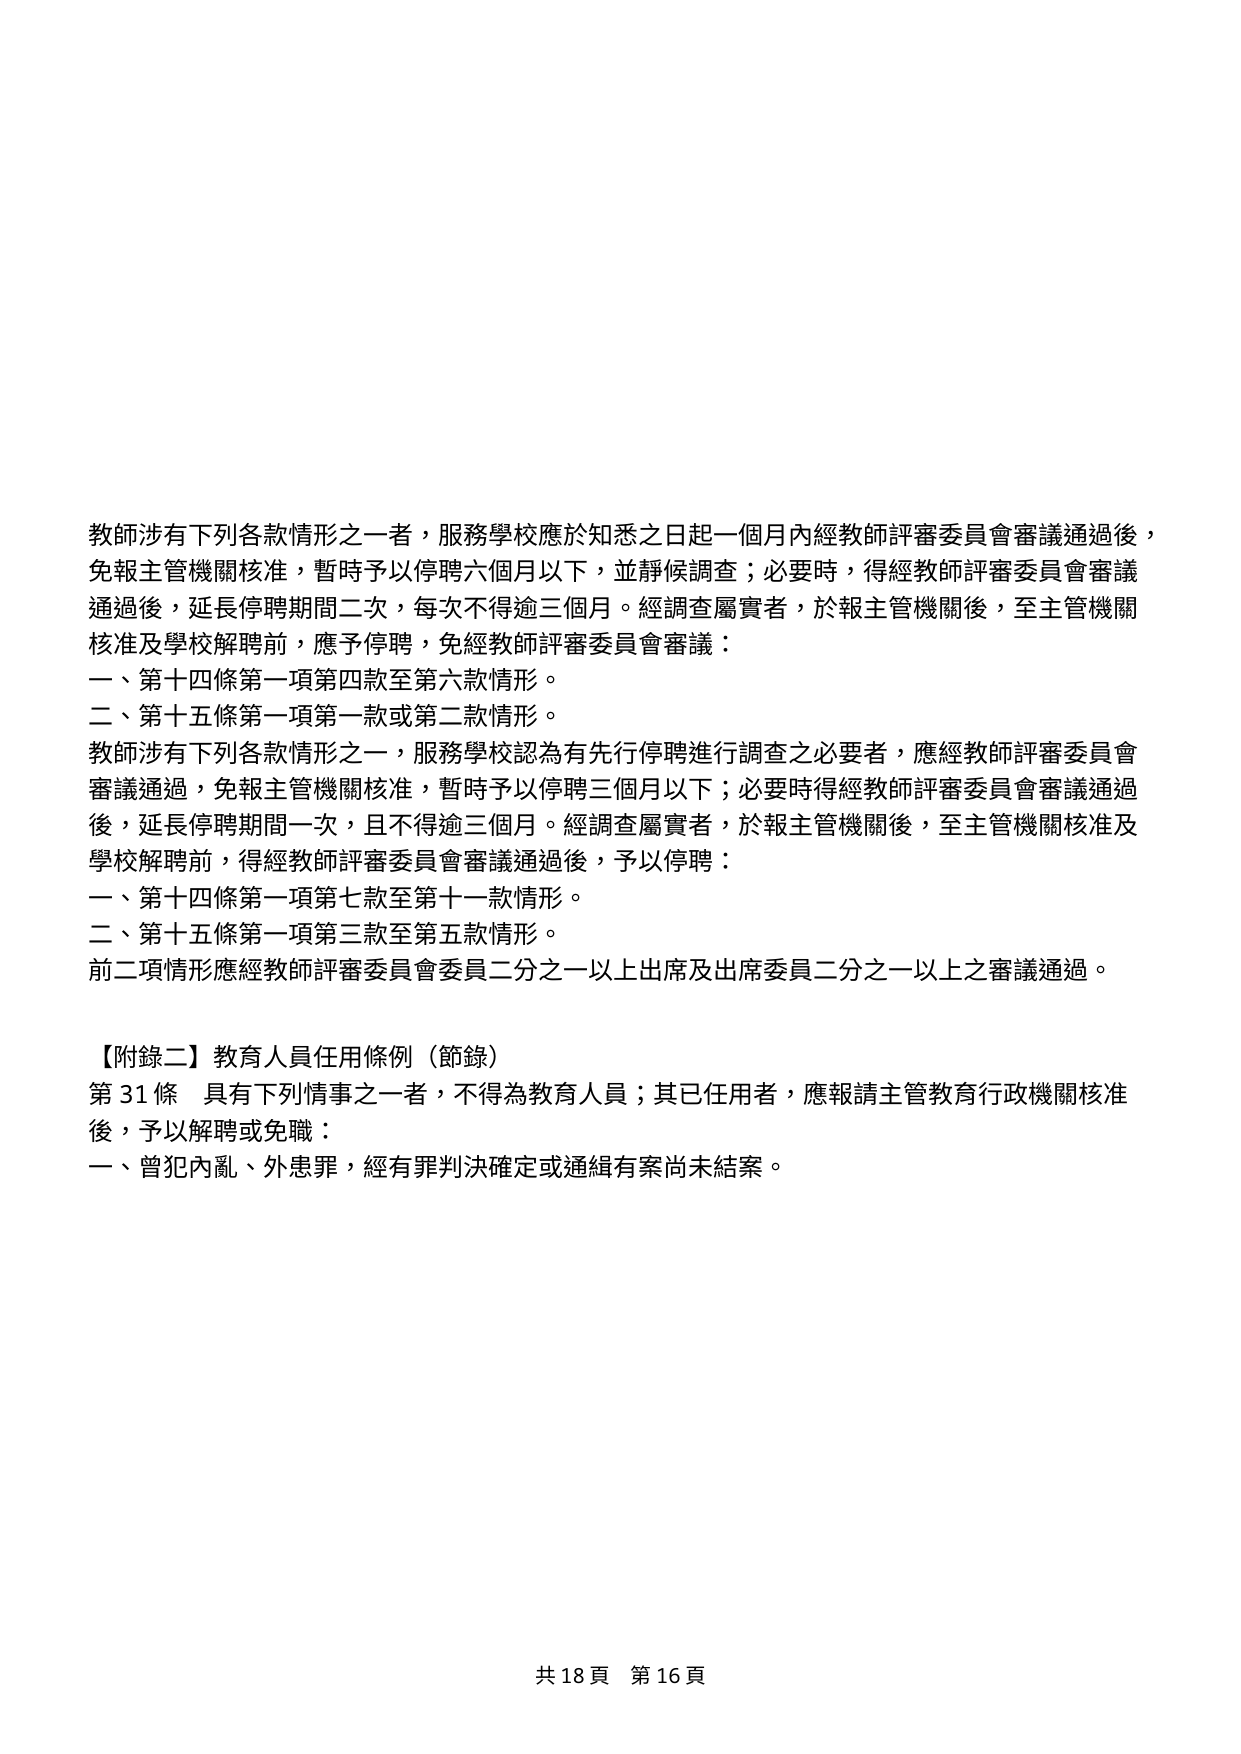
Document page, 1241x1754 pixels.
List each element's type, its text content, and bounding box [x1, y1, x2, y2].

text 一、第十四條第一項第四款至第六款情形。 [89, 661, 1152, 697]
text 教師涉有下列各款情形之一者，服務學校應於知悉之日起一個月內經教師評審委員會審議通過後，免報主管機關核准，暫時予以停聘六個月以下，並靜候調查；必要時，得經教師評審委員會審議通過後，延長停聘期間二次，每次不得逾三個月。經調查屬實者，於報主管機關後，至主管機關核准及學校解聘前，應予停聘，免經教師評審委員會審議： [89, 516, 1152, 661]
text 前二項情形應經教師評審委員會委員二分之一以上出席及出席委員二分之一以上之審議通過。 [89, 951, 1152, 987]
text 教師涉有下列各款情形之一，服務學校認為有先行停聘進行調查之必要者，應經教師評審委員會審議通過，免報主管機關核准，暫時予以停聘三個月以下；必要時得經教師評審委員會審議通過後，延長停聘期間一次，且不得逾三個月。經調查屬實者，於報主管機關後，至主管機關核准及學校解聘前，得經教師評審委員會審議通過後，予以停聘： [89, 733, 1152, 878]
text 二、第十五條第一項第一款或第二款情形。 [89, 697, 1152, 733]
text 【附錄二】教育人員任用條例（節錄） [89, 1033, 1152, 1075]
text 一、第十四條第一項第七款至第十一款情形。 [89, 878, 1152, 914]
text 第31條 具有下列情事之一者，不得為教育人員；其已任用者，應報請主管教育行政機關核准後，予以解聘或免職： [89, 1075, 1152, 1147]
text 一、曾犯內亂、外患罪，經有罪判決確定或通緝有案尚未結案。 [89, 1147, 1152, 1184]
text 二、第十五條第一項第三款至第五款情形。 [89, 914, 1152, 951]
